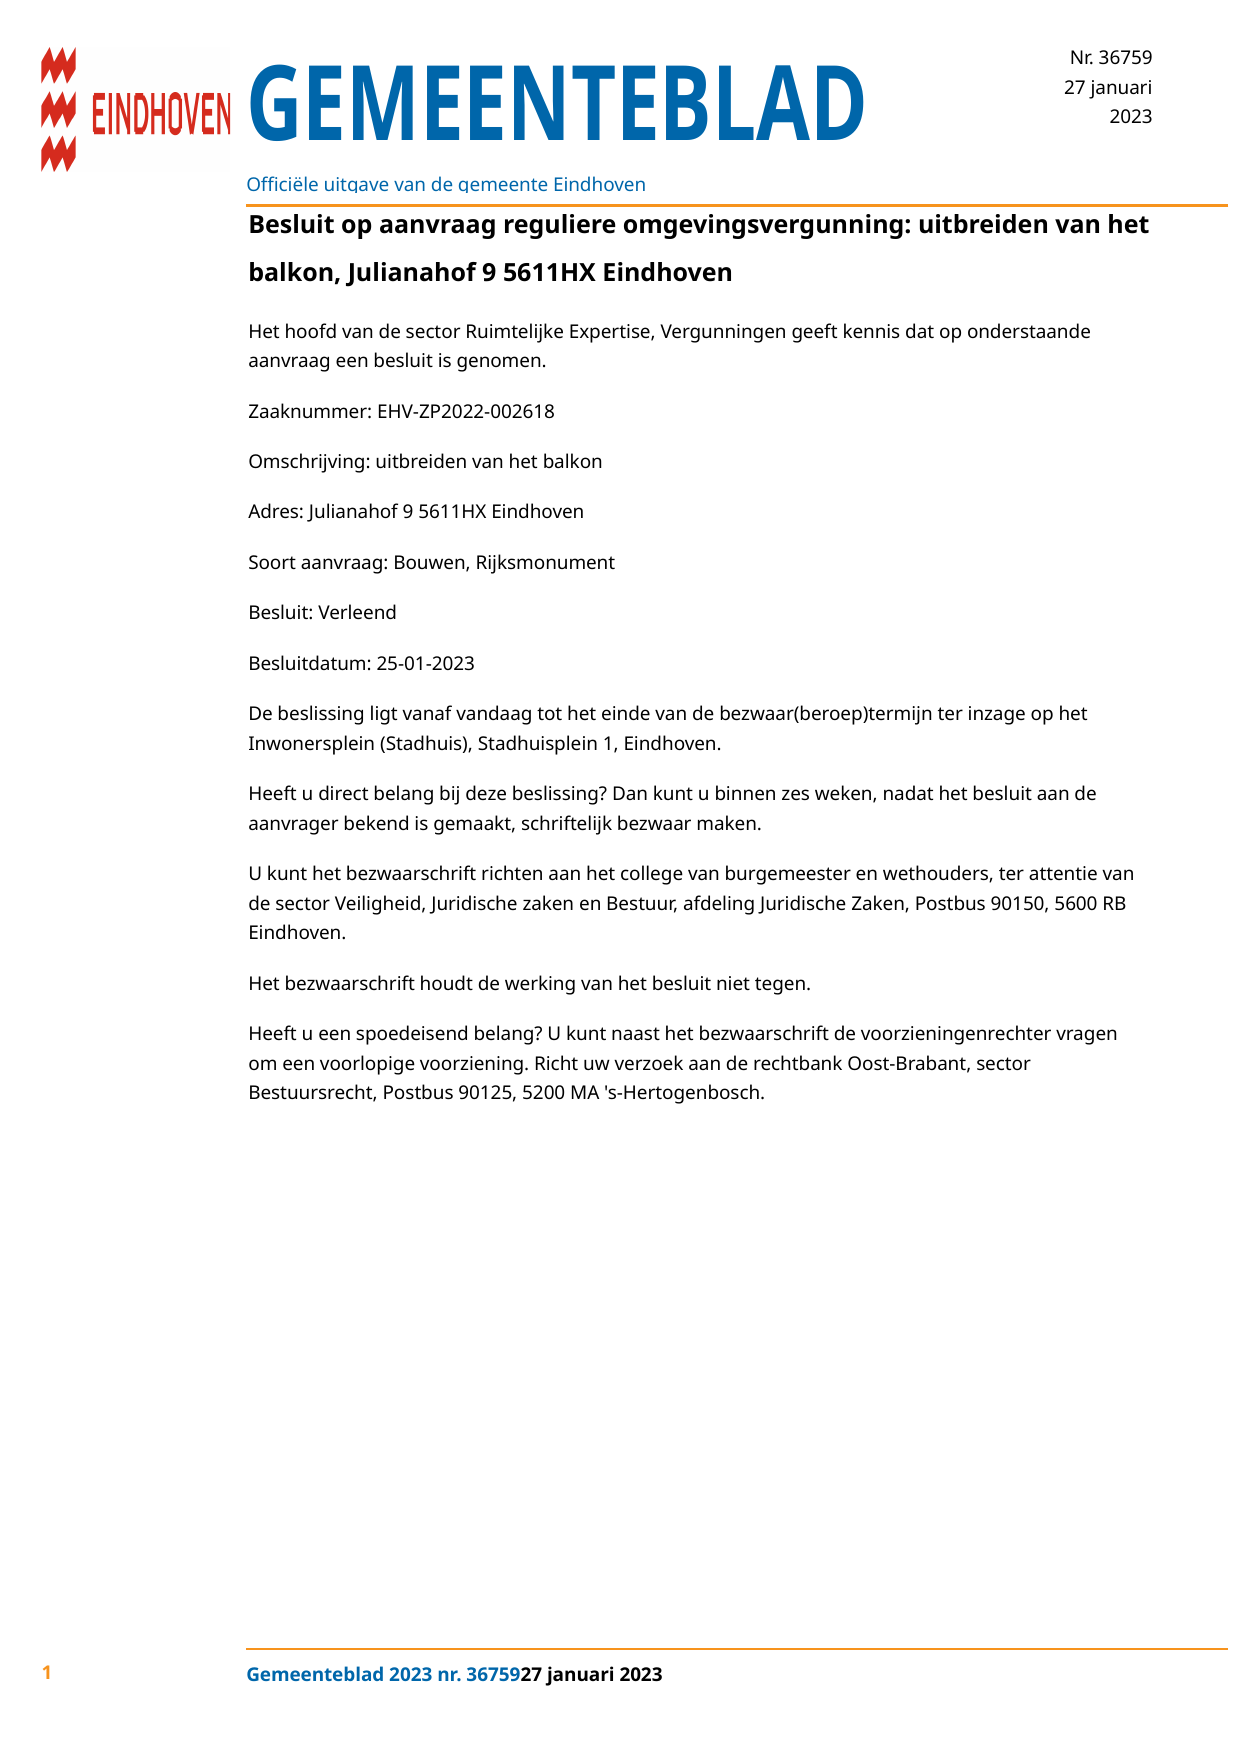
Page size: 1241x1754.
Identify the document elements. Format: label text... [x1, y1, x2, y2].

text Besluit op aanvraag reguliere omgevingsvergunning: uitbreiden van het balkon, Julianahof 9 5611HX Eindhoven [248, 207, 1152, 288]
text Besluit: Verleend [248, 599, 1152, 625]
text Besluitdatum: 25-01-2023 [248, 650, 1152, 676]
text De beslissing ligt vanaf vandaag tot het einde van de bezwaar(beroep)termijn ter inzage op het Inwonersplein (Stadhuis), Stadhuisplein 1, Eindhoven. [248, 700, 1152, 756]
text Heeft u een spoedeisend belang? U kunt naast het bezwaarschrift de voorzieningenrechter vragen om een voorlopige voorziening. Richt uw verzoek aan de rechtbank Oost-Brabant, sector Bestuursrecht, Postbus 90125, 5200 MA 's-Hertogenbosch. [248, 1020, 1152, 1105]
text Heeft u direct belang bij deze beslissing? Dan kunt u binnen zes weken, nadat het besluit aan de aanvrager bekend is gemaakt, schriftelijk bezwaar maken. [248, 780, 1152, 836]
text Het hoofd van de sector Ruimtelijke Expertise, Vergunningen geeft kennis dat op onderstaande aanvraag een besluit is genomen. [248, 318, 1152, 373]
text Omschrijving: uitbreiden van het balkon [248, 448, 1152, 474]
picture [41, 47, 231, 172]
text Adres: Julianahof 9 5611HX Eindhoven [248, 499, 1152, 524]
text Zaaknummer: EHV-ZP2022-002618 [248, 398, 1152, 424]
text Het bezwaarschrift houdt de werking van het besluit niet tegen. [248, 970, 1152, 996]
text Soort aanvraag: Bouwen, Rijksmonument [248, 549, 1152, 575]
text U kunt het bezwaarschrift richten aan het college van burgemeester en wethouders, ter attentie van de sector Veiligheid, Juridische zaken en Bestuur, afdeling Juridische Zaken, Postbus 90150, 5600 RB Eindhoven. [248, 860, 1152, 945]
